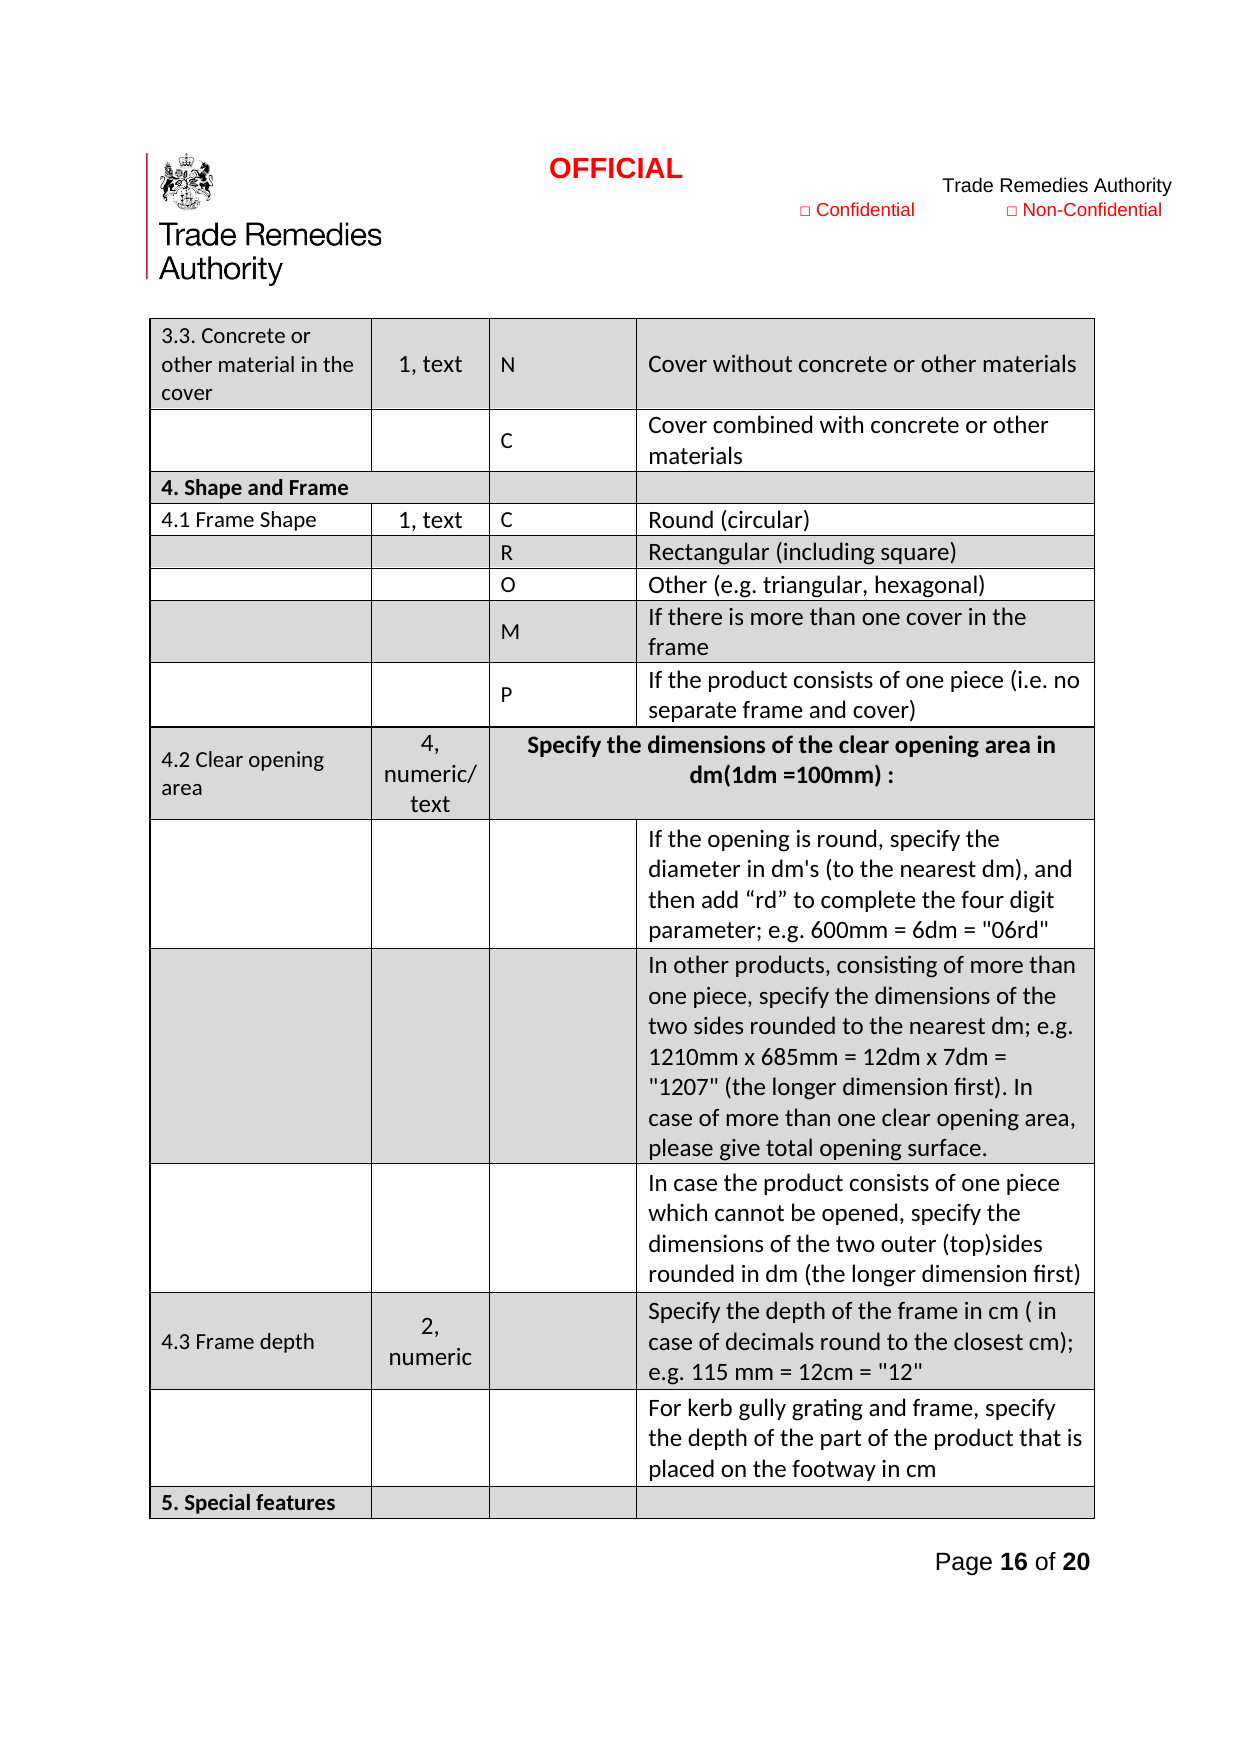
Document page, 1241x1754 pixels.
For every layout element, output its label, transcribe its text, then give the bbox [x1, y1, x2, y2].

table_cell Round (circular) [637, 504, 1094, 535]
table_cell [372, 410, 489, 471]
table_cell [490, 1164, 636, 1292]
table_cell 1, text [372, 504, 489, 535]
table_cell N [490, 319, 636, 408]
table_cell [151, 410, 371, 471]
table_cell Other (e.g. triangular, hexagonal) [637, 569, 1094, 600]
table_cell 4, numeric/text [372, 728, 489, 819]
table_cell [372, 949, 489, 1163]
table_cell [372, 663, 489, 726]
table_cell If the product consists of one piece (i.e. no separate frame and cover) [637, 663, 1094, 726]
table_cell For kerb gully grating and frame, specify the depth of the part of the product that is placed on the footway in cm [637, 1390, 1094, 1486]
table_cell [637, 1487, 1094, 1518]
table_cell [151, 569, 371, 600]
table_cell 4.2 Clear opening area [151, 728, 371, 819]
table_cell [490, 820, 636, 948]
table_cell [151, 536, 371, 567]
table_cell [372, 536, 489, 567]
table_cell [151, 1390, 371, 1486]
table_cell 1, text [372, 319, 489, 408]
table_cell M [490, 601, 636, 662]
table_cell [490, 472, 636, 503]
table_cell [151, 601, 371, 662]
table_cell Rectangular (including square) [637, 536, 1094, 567]
table_cell If the opening is round, specify the diameter in dm's (to the nearest dm), and then add “rd” to complete the four digit parameter; e.g. 600mm = 6dm = "06rd" [637, 820, 1094, 948]
table_cell 3.3. Concrete or other material in the cover [151, 319, 371, 408]
table_cell C [490, 504, 636, 535]
table_cell [151, 1164, 371, 1292]
table_cell R [490, 536, 636, 567]
table_cell 5. Special features [151, 1487, 371, 1518]
table_cell Cover without concrete or other materials [637, 319, 1094, 408]
table_cell [490, 1293, 636, 1389]
table_cell [372, 1164, 489, 1292]
table_cell [637, 472, 1094, 503]
table_cell C [490, 410, 636, 471]
table_cell 2, numeric [372, 1293, 489, 1389]
table_cell [372, 601, 489, 662]
table_cell 4.3 Frame depth [151, 1293, 371, 1389]
table_cell [490, 1390, 636, 1486]
table_cell 4.1 Frame Shape [151, 504, 371, 535]
table_cell In other products, consisting of more than one piece, specify the dimensions of the two sides rounded to the nearest dm; e.g. 1210mm x 685mm = 12dm x 7dm = "1207" (the longer dimension first). In case of more than one clear opening area, please give total opening surface. [637, 949, 1094, 1163]
table_cell [372, 820, 489, 948]
table_cell O [490, 569, 636, 600]
table_cell Specify the dimensions of the clear opening area in dm(1dm =100mm) : [490, 728, 1094, 819]
table_cell [151, 663, 371, 726]
table_cell Specify the depth of the frame in cm ( in case of decimals round to the closest cm); e.g. 115 mm = 12cm = "12" [637, 1293, 1094, 1389]
table_cell [151, 949, 371, 1163]
table_cell Cover combined with concrete or other materials [637, 410, 1094, 471]
table_cell If there is more than one cover in the frame [637, 601, 1094, 662]
table_cell In case the product consists of one piece which cannot be opened, specify the dimensions of the two outer (top)sides rounded in dm (the longer dimension first) [637, 1164, 1094, 1292]
table_cell [490, 1487, 636, 1518]
table_cell [372, 1487, 489, 1518]
table_cell 4. Shape and Frame [151, 472, 489, 503]
table_cell [372, 569, 489, 600]
table_cell [372, 1390, 489, 1486]
table_cell P [490, 663, 636, 726]
table_cell [151, 820, 371, 948]
table_cell [490, 949, 636, 1163]
